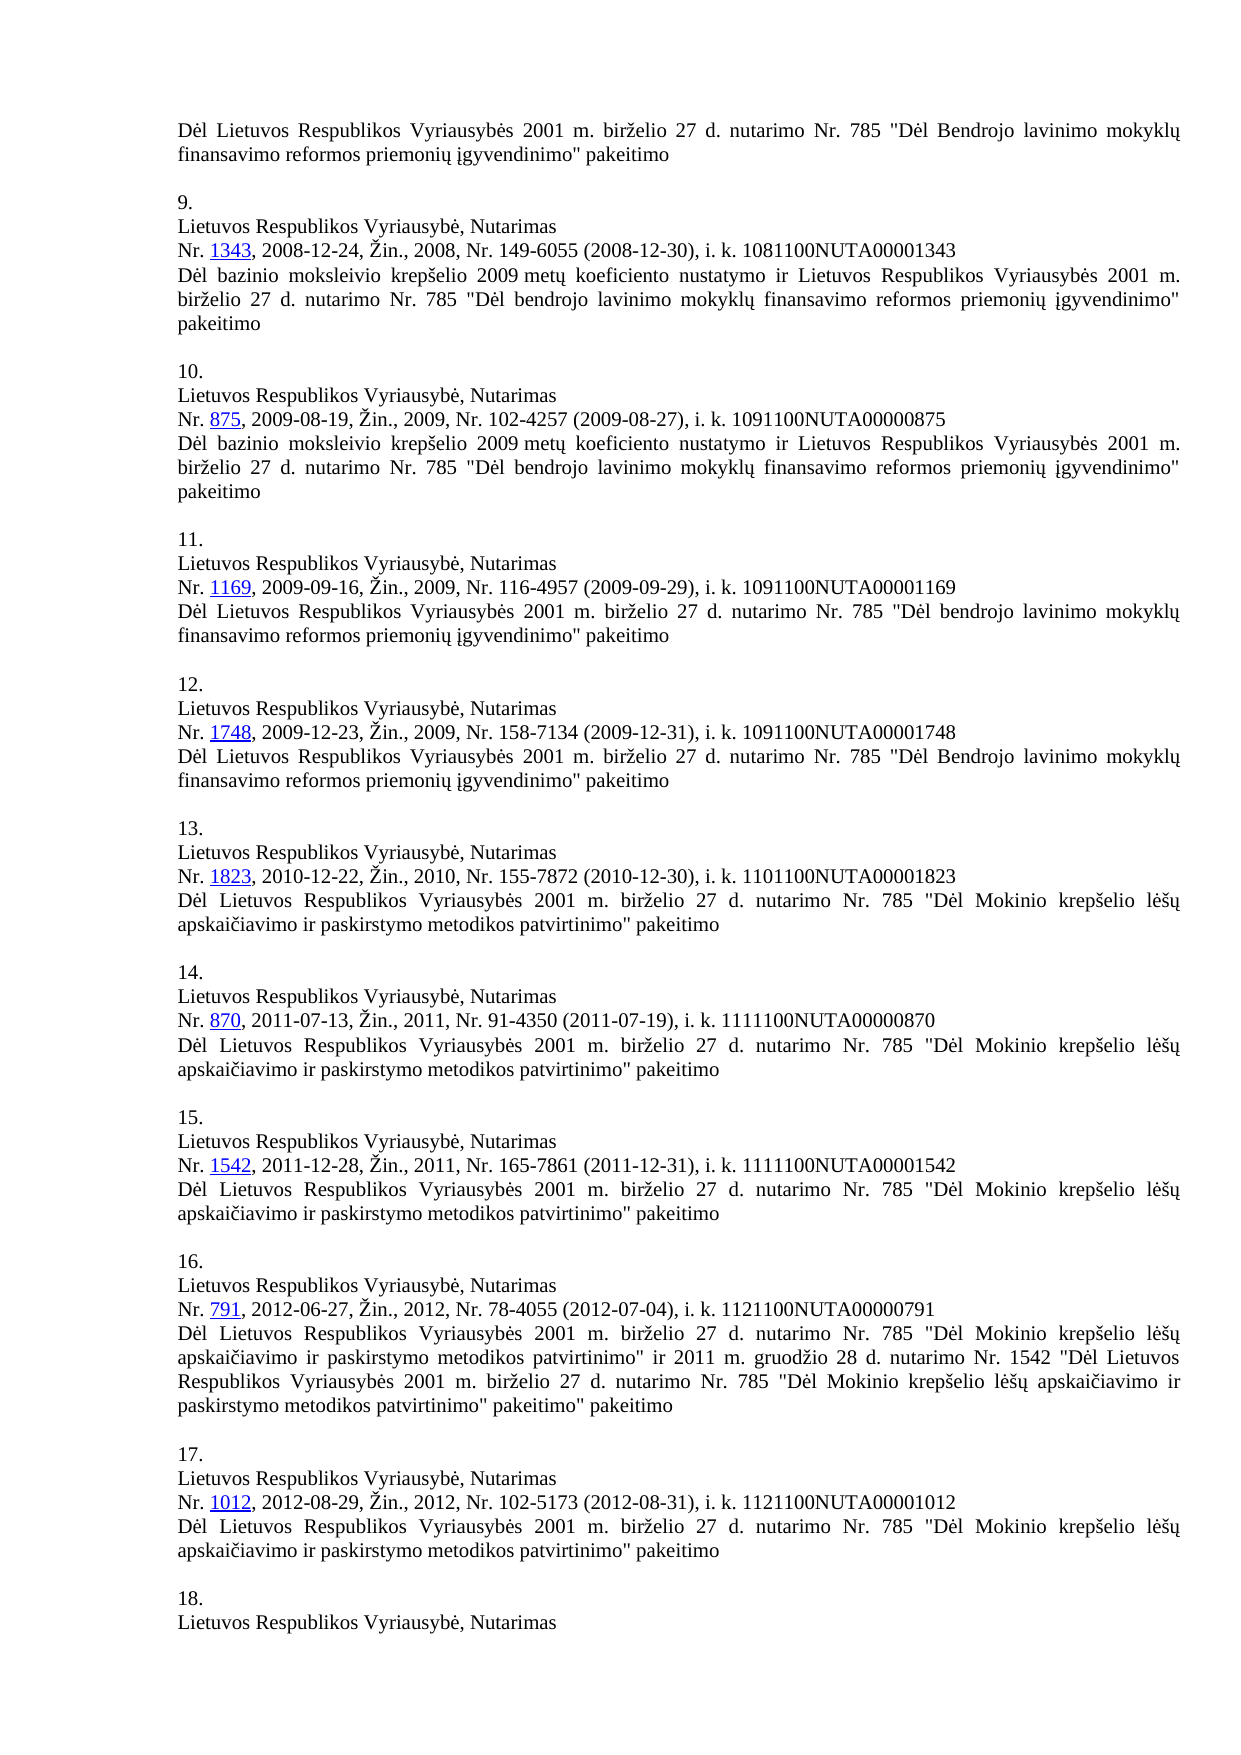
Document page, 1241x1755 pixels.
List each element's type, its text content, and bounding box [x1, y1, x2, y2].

text 17. [177, 1442, 1181, 1466]
text Lietuvos Respublikos Vyriausybė, Nutarimas [177, 1610, 1181, 1634]
text Dėl Lietuvos Respublikos Vyriausybės 2001 m. birželio 27 d. nutarimo Nr. 785 "Dėl Mokinio krepšelio lėšų apskaičiavimo ir paskirstymo metodikos patvirtinimo" pakeitimo [177, 1177, 1181, 1225]
text 16. [177, 1249, 1181, 1273]
text 14. [177, 960, 1181, 984]
text Nr. 870, 2011-07-13, Žin., 2011, Nr. 91-4350 (2011-07-19), i. k. 1111100NUTA00000870 [177, 1008, 1181, 1032]
text Dėl Lietuvos Respublikos Vyriausybės 2001 m. birželio 27 d. nutarimo Nr. 785 "Dėl Bendrojo lavinimo mokyklų finansavimo reformos priemonių įgyvendinimo" pakeitimo [177, 118, 1181, 166]
text 13. [177, 816, 1181, 840]
text 11. [177, 527, 1181, 551]
text Lietuvos Respublikos Vyriausybė, Nutarimas [177, 840, 1181, 864]
text Nr. 1169, 2009-09-16, Žin., 2009, Nr. 116-4957 (2009-09-29), i. k. 1091100NUTA00001169 [177, 575, 1181, 599]
text Nr. 875, 2009-08-19, Žin., 2009, Nr. 102-4257 (2009-08-27), i. k. 1091100NUTA00000875 [177, 407, 1181, 431]
text Nr. 1012, 2012-08-29, Žin., 2012, Nr. 102-5173 (2012-08-31), i. k. 1121100NUTA00001012 [177, 1490, 1181, 1514]
text Lietuvos Respublikos Vyriausybė, Nutarimas [177, 551, 1181, 575]
text Lietuvos Respublikos Vyriausybė, Nutarimas [177, 1466, 1181, 1490]
text 15. [177, 1105, 1181, 1129]
text 12. [177, 672, 1181, 696]
text Lietuvos Respublikos Vyriausybė, Nutarimas [177, 1129, 1181, 1153]
text Dėl Lietuvos Respublikos Vyriausybės 2001 m. birželio 27 d. nutarimo Nr. 785 "Dėl Mokinio krepšelio lėšų apskaičiavimo ir paskirstymo metodikos patvirtinimo" pakeitimo [177, 1032, 1181, 1081]
text Lietuvos Respublikos Vyriausybė, Nutarimas [177, 984, 1181, 1008]
text Lietuvos Respublikos Vyriausybė, Nutarimas [177, 696, 1181, 720]
text 18. [177, 1586, 1181, 1610]
text Nr. 1343, 2008-12-24, Žin., 2008, Nr. 149-6055 (2008-12-30), i. k. 1081100NUTA00001343 [177, 238, 1181, 262]
text 9. [177, 190, 1181, 214]
text Dėl Lietuvos Respublikos Vyriausybės 2001 m. birželio 27 d. nutarimo Nr. 785 "Dėl Mokinio krepšelio lėšų apskaičiavimo ir paskirstymo metodikos patvirtinimo" ir 2011 m. gruodžio 28 d. nutarimo Nr. 1542 "Dėl Lietuvos Respublikos Vyriausybės 2001 m. birželio 27 d. nutarimo Nr. 785 "Dėl Mokinio krepšelio lėšų apskaičiavimo ir paskirstymo metodikos patvirtinimo" pakeitimo" pakeitimo [177, 1321, 1181, 1417]
text Nr. 1748, 2009-12-23, Žin., 2009, Nr. 158-7134 (2009-12-31), i. k. 1091100NUTA00001748 [177, 720, 1181, 744]
text Lietuvos Respublikos Vyriausybė, Nutarimas [177, 214, 1181, 238]
text Dėl Lietuvos Respublikos Vyriausybės 2001 m. birželio 27 d. nutarimo Nr. 785 "Dėl Mokinio krepšelio lėšų apskaičiavimo ir paskirstymo metodikos patvirtinimo" pakeitimo [177, 888, 1181, 936]
text Dėl Lietuvos Respublikos Vyriausybės 2001 m. birželio 27 d. nutarimo Nr. 785 "Dėl Bendrojo lavinimo mokyklų finansavimo reformos priemonių įgyvendinimo" pakeitimo [177, 744, 1181, 792]
text 10. [177, 359, 1181, 383]
text Dėl Lietuvos Respublikos Vyriausybės 2001 m. birželio 27 d. nutarimo Nr. 785 "Dėl bendrojo lavinimo mokyklų finansavimo reformos priemonių įgyvendinimo" pakeitimo [177, 599, 1181, 647]
text Dėl bazinio moksleivio krepšelio 2009 metų koeficiento nustatymo ir Lietuvos Respublikos Vyriausybės 2001 m. birželio 27 d. nutarimo Nr. 785 "Dėl bendrojo lavinimo mokyklų finansavimo reformos priemonių įgyvendinimo" pakeitimo [177, 262, 1181, 335]
text Nr. 1823, 2010-12-22, Žin., 2010, Nr. 155-7872 (2010-12-30), i. k. 1101100NUTA00001823 [177, 864, 1181, 888]
text Dėl Lietuvos Respublikos Vyriausybės 2001 m. birželio 27 d. nutarimo Nr. 785 "Dėl Mokinio krepšelio lėšų apskaičiavimo ir paskirstymo metodikos patvirtinimo" pakeitimo [177, 1514, 1181, 1562]
text Dėl bazinio moksleivio krepšelio 2009 metų koeficiento nustatymo ir Lietuvos Respublikos Vyriausybės 2001 m. birželio 27 d. nutarimo Nr. 785 "Dėl bendrojo lavinimo mokyklų finansavimo reformos priemonių įgyvendinimo" pakeitimo [177, 431, 1181, 503]
text Nr. 1542, 2011-12-28, Žin., 2011, Nr. 165-7861 (2011-12-31), i. k. 1111100NUTA00001542 [177, 1153, 1181, 1177]
text Nr. 791, 2012-06-27, Žin., 2012, Nr. 78-4055 (2012-07-04), i. k. 1121100NUTA00000791 [177, 1297, 1181, 1321]
text Lietuvos Respublikos Vyriausybė, Nutarimas [177, 383, 1181, 407]
text Lietuvos Respublikos Vyriausybė, Nutarimas [177, 1273, 1181, 1297]
